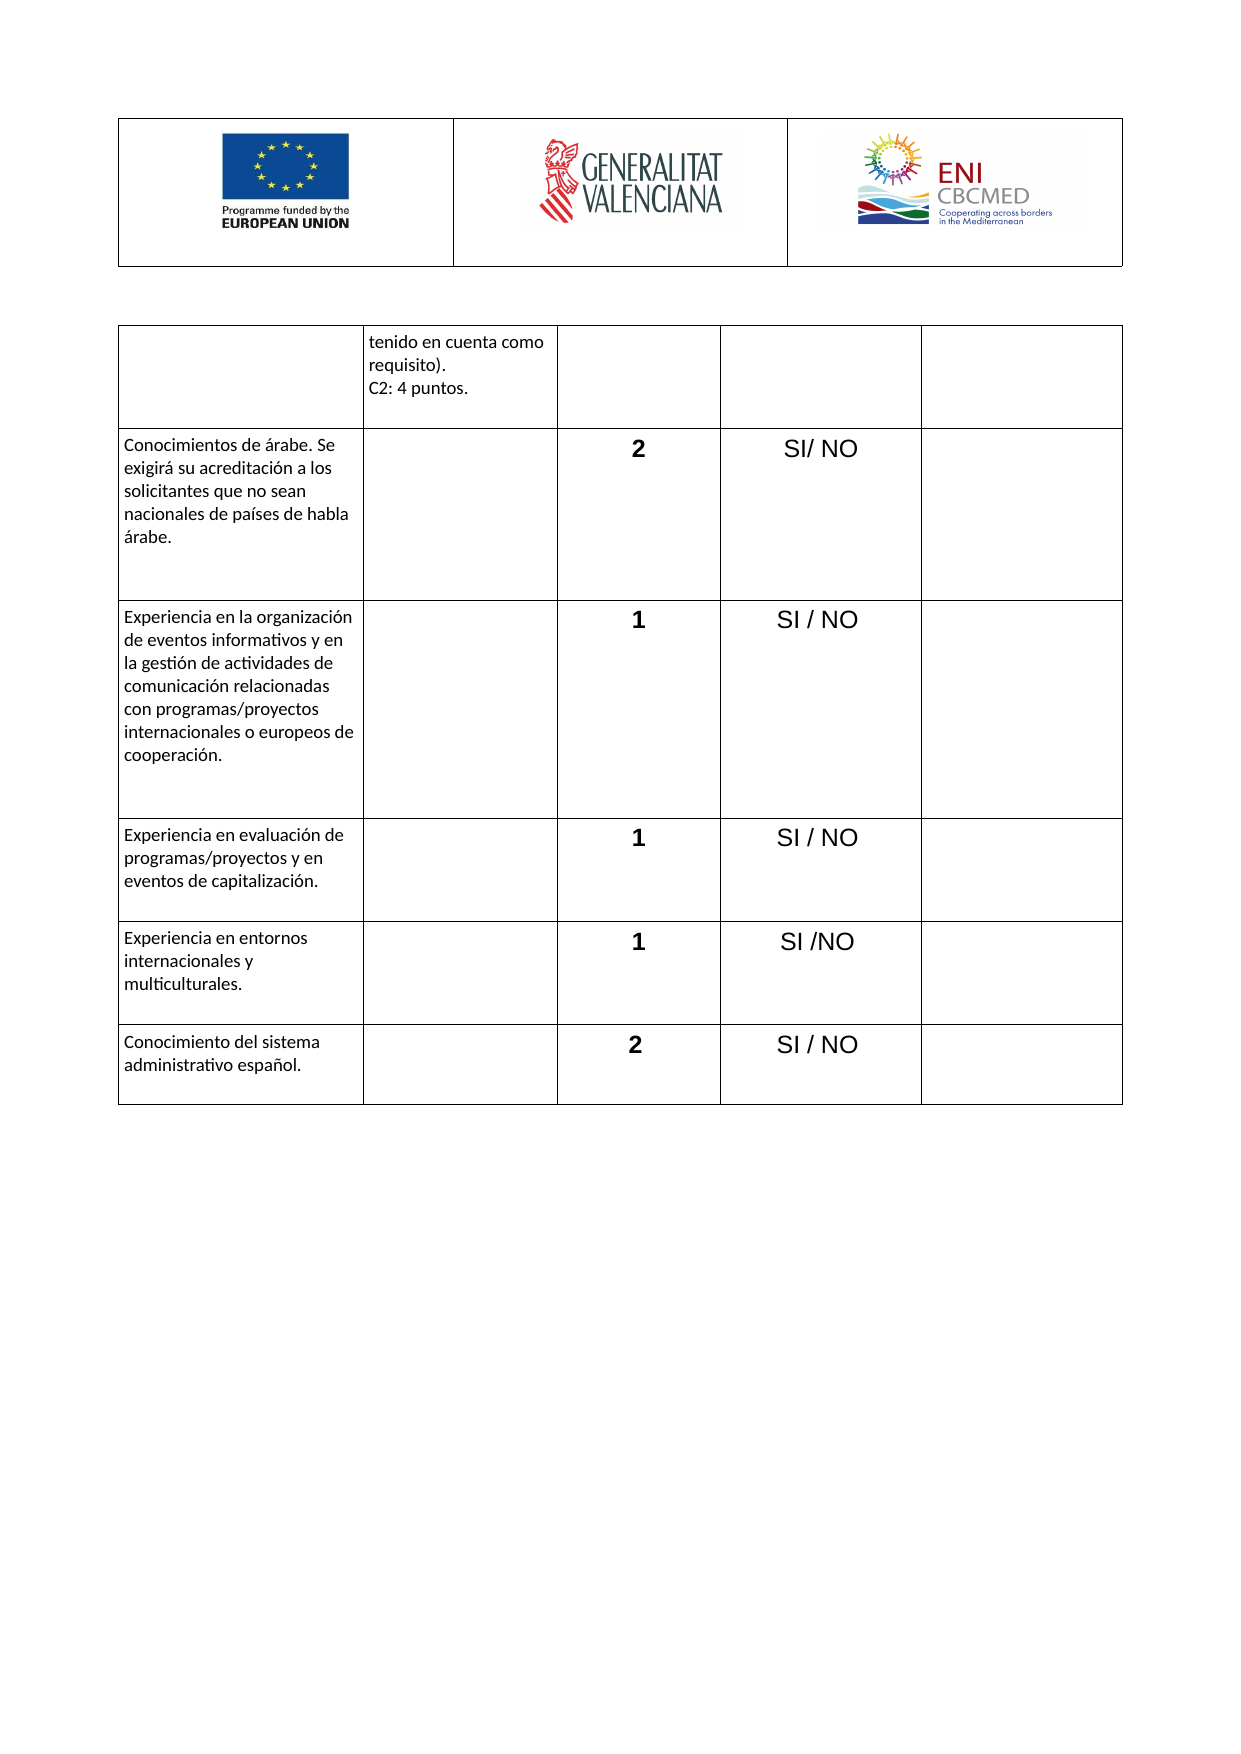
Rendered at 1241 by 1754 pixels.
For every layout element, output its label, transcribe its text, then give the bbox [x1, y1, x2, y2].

table_cell tenido en cuenta como requisito). C2: 4 puntos. [364, 326, 557, 428]
picture [522, 128, 742, 232]
table_cell Conocimientos de árabe. Se exigirá su acreditación a los solicitantes que no sean nacionales de países de habla árabe. [119, 429, 363, 600]
table_cell SI / NO [721, 819, 921, 921]
table_cell [558, 326, 720, 428]
table_cell 1 [558, 922, 720, 1024]
table_cell [364, 429, 557, 600]
table_cell [922, 429, 1122, 600]
picture [819, 132, 1090, 230]
table_cell 2 [558, 429, 720, 600]
table_cell SI / NO [721, 601, 921, 817]
table_cell [721, 326, 921, 428]
table_cell [922, 922, 1122, 1024]
table_cell [922, 1025, 1122, 1104]
table_cell [922, 326, 1122, 428]
table_cell SI/ NO [721, 429, 921, 600]
table_cell Experiencia en entornos internacionales y multiculturales. [119, 922, 363, 1024]
table_cell [364, 922, 557, 1024]
table_cell [119, 326, 363, 428]
table_cell [364, 819, 557, 921]
table_cell SI / NO [721, 1025, 921, 1104]
table_cell 1 [558, 819, 720, 921]
table_cell SI /NO [721, 922, 921, 1024]
table_cell [364, 601, 557, 817]
table_cell Experiencia en la organización de eventos informativos y en la gestión de actividades de comunicación relacionadas con programas/proyectos internacionales o europeos de cooperación. [119, 601, 363, 817]
table_cell [922, 601, 1122, 817]
table_cell [364, 1025, 557, 1104]
picture [220, 131, 350, 230]
table_cell Conocimiento del sistema administrativo español. [119, 1025, 363, 1104]
table_cell Experiencia en evaluación de programas/proyectos y en eventos de capitalización. [119, 819, 363, 921]
table_cell 1 [558, 601, 720, 817]
table_cell 2 [558, 1025, 720, 1104]
table_cell [922, 819, 1122, 921]
